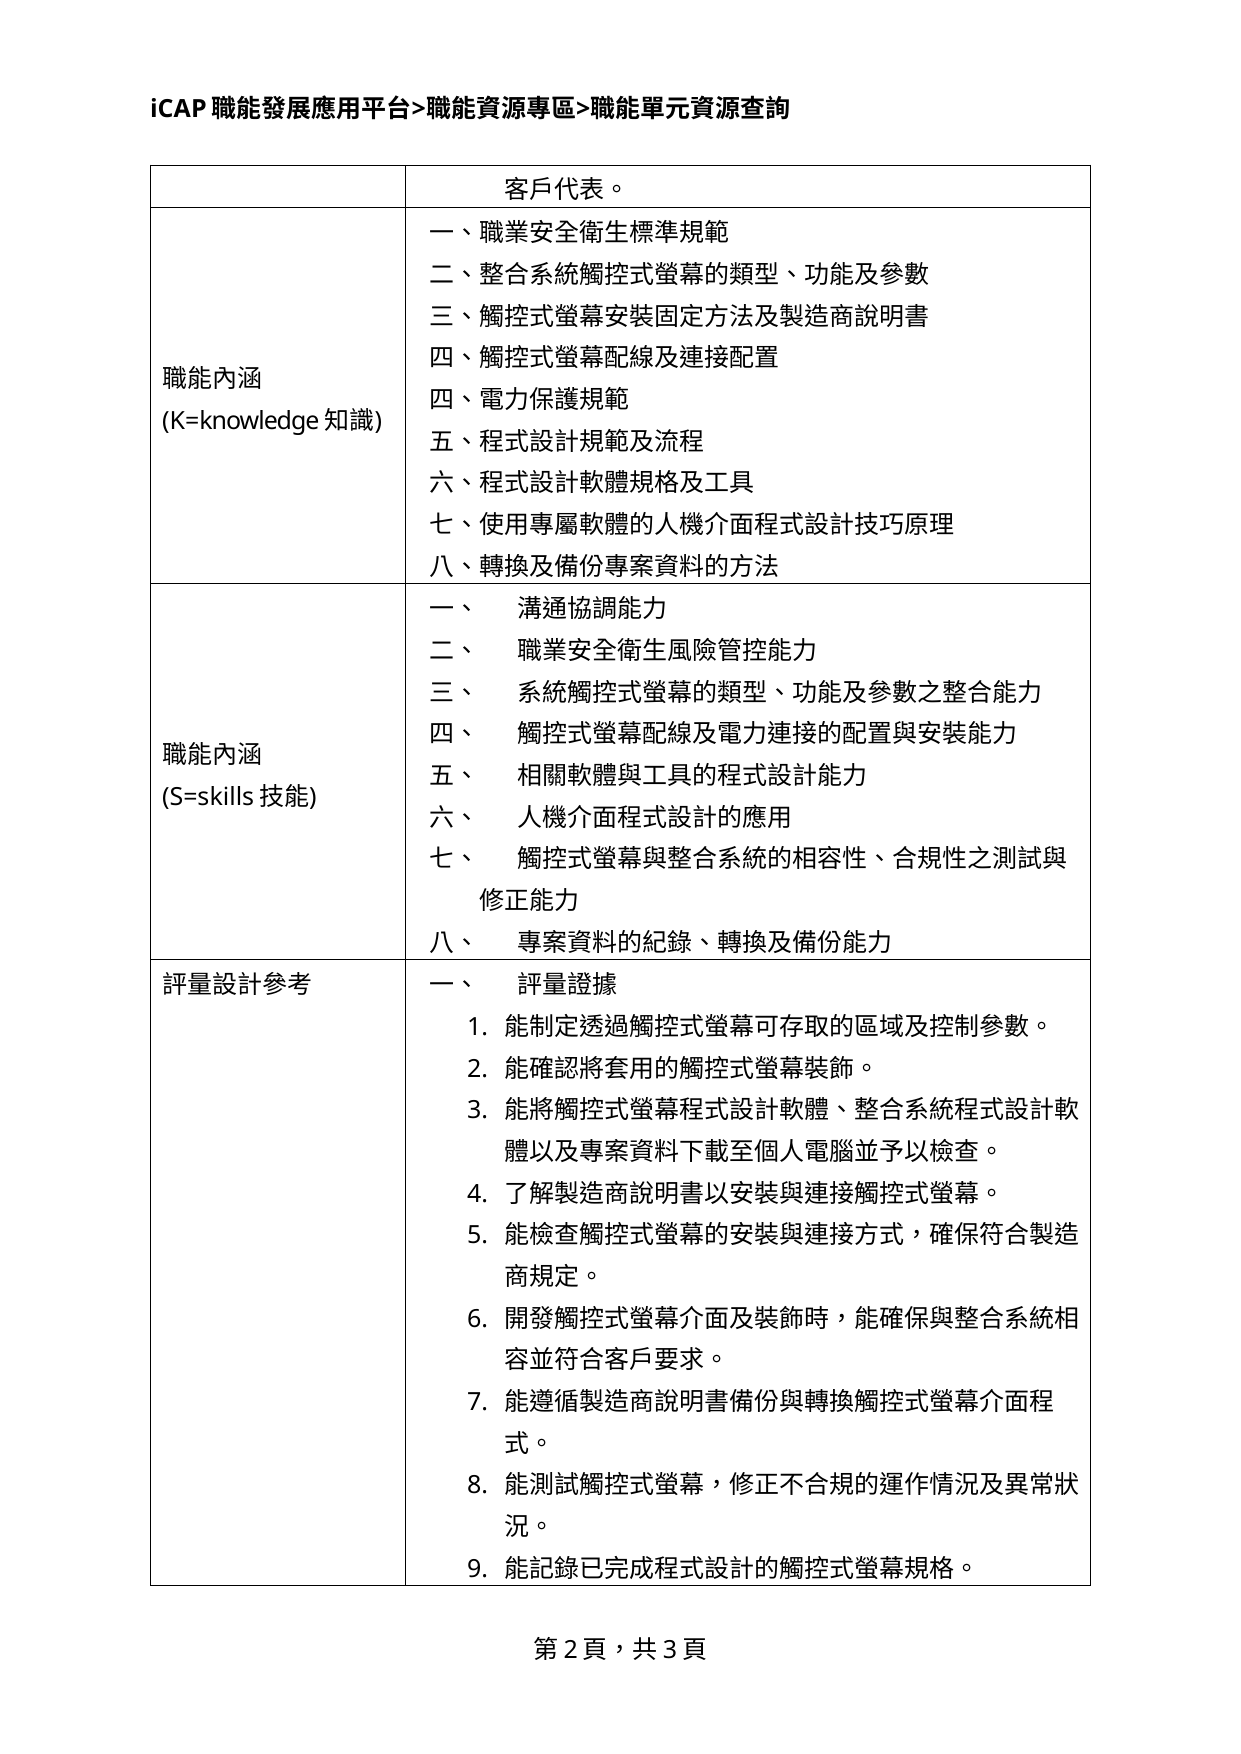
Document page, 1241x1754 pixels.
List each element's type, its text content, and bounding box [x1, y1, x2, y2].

table_cell 評量證據 能制定透過觸控式螢幕可存取的區域及控制參數。 能確認將套用的觸控式螢幕裝飾。 能將觸控式螢幕程式設計軟體、整合系統程式設計軟體以及專案資料下載至個人電腦並予以檢查。 了解製造商說明書以安裝與連接觸控式螢幕。 能檢查觸控式螢幕的安裝與連接方式，確保符合製造商規定。 開發觸控式螢幕介面及裝飾時，能確保與整合系統相容並符合客戶要求。 能遵循製造商說明書備份與轉換觸控式螢幕介面程式。 能測試觸控式螢幕，修正不合規的運作情況及異常狀況。 能記錄已完成程式設計的觸控式螢幕規格。 了解相關產業領域之知識。 評量情境與資源 與他人互動，進行開發過程的合作性質。 相關系統軟體、硬體設備。 相關先備作業文件。 適當情境與模擬環境。 評量方法 評量者提供模擬情境，受評者實際進行開發系統功能。 以書面或口頭提問方式評估受評者對本單元職能內涵之了解。 評估受評者所提交的系統功能品質。 [406, 960, 1090, 1585]
table_cell 溝通協調能力 職業安全衛生風險管控能力 系統觸控式螢幕的類型、功能及參數之整合能力 觸控式螢幕配線及電力連接的配置與安裝能力 相關軟體與工具的程式設計能力 人機介面程式設計的應用 觸控式螢幕與整合系統的相容性、合規性之測試與修正能力 專案資料的紀錄、轉換及備份能力 [406, 584, 1090, 959]
table_cell 準備開發整合系統觸控式螢幕介面 參考整合系統資料庫及客戶要求，判定透過觸控式螢幕可存取的區域及控制件。 參考整合系統資料庫，制定透過觸控式螢幕可存取的控制參數，並與客戶進行確認。 與客戶討論並確認觸控式螢幕的裝飾。 將觸控式螢幕程式設計軟體、整合系統程式設計軟體以及專案資料下載至相容的個人電腦。 檢查程式設計工具，確保正確運作。 閱讀與了解製造商說明書上安裝及連接觸控式螢幕的步驟。 開發整合系統觸控式螢幕介面 遵守職業衛生與安全風險管控措施及程序。 檢查觸控式螢幕的安裝及連接方式，確保符合製造商規定。 了解整合系統及觸控式螢幕程式設計的方法，以利開發觸控式螢幕介面。 開發觸控式螢幕功能及裝飾時，確保與整合系統相容並符合客戶要求。 視需要連接網路，網頁內容須先準備妥當。 備份、轉換與測試觸控式螢幕 遵守適用於竣工作業的職業衛生與安全風險管控措施及程序。 根據製造商說明書備份觸控式螢幕介面程式，並轉換至觸控式螢幕。 測試觸控式螢幕，以驗證與整合系統的相容性、合規性，並確認符合客戶要求。 修正不合規的運作情況及異常狀況，以符合製造商要求及客戶要求。 將已完成程式設計的觸控式螢幕規格副本交給客戶或客戶代表。 [406, 166, 1090, 207]
table_cell 職業安全衛生標準規範 整合系統觸控式螢幕的類型、功能及參數 觸控式螢幕安裝固定方法及製造商說明書 觸控式螢幕配線及連接配置 電力保護規範 程式設計規範及流程 程式設計軟體規格及工具 使用專屬軟體的人機介面程式設計技巧原理 轉換及備份專案資料的方法 [406, 208, 1090, 583]
table_cell 職能內涵 (S=skills技能) [151, 584, 405, 959]
table_cell 評量設計參考 [151, 960, 405, 1585]
table_cell 職能內涵 (K=knowledge知識) [151, 208, 405, 583]
table_cell [151, 166, 405, 207]
